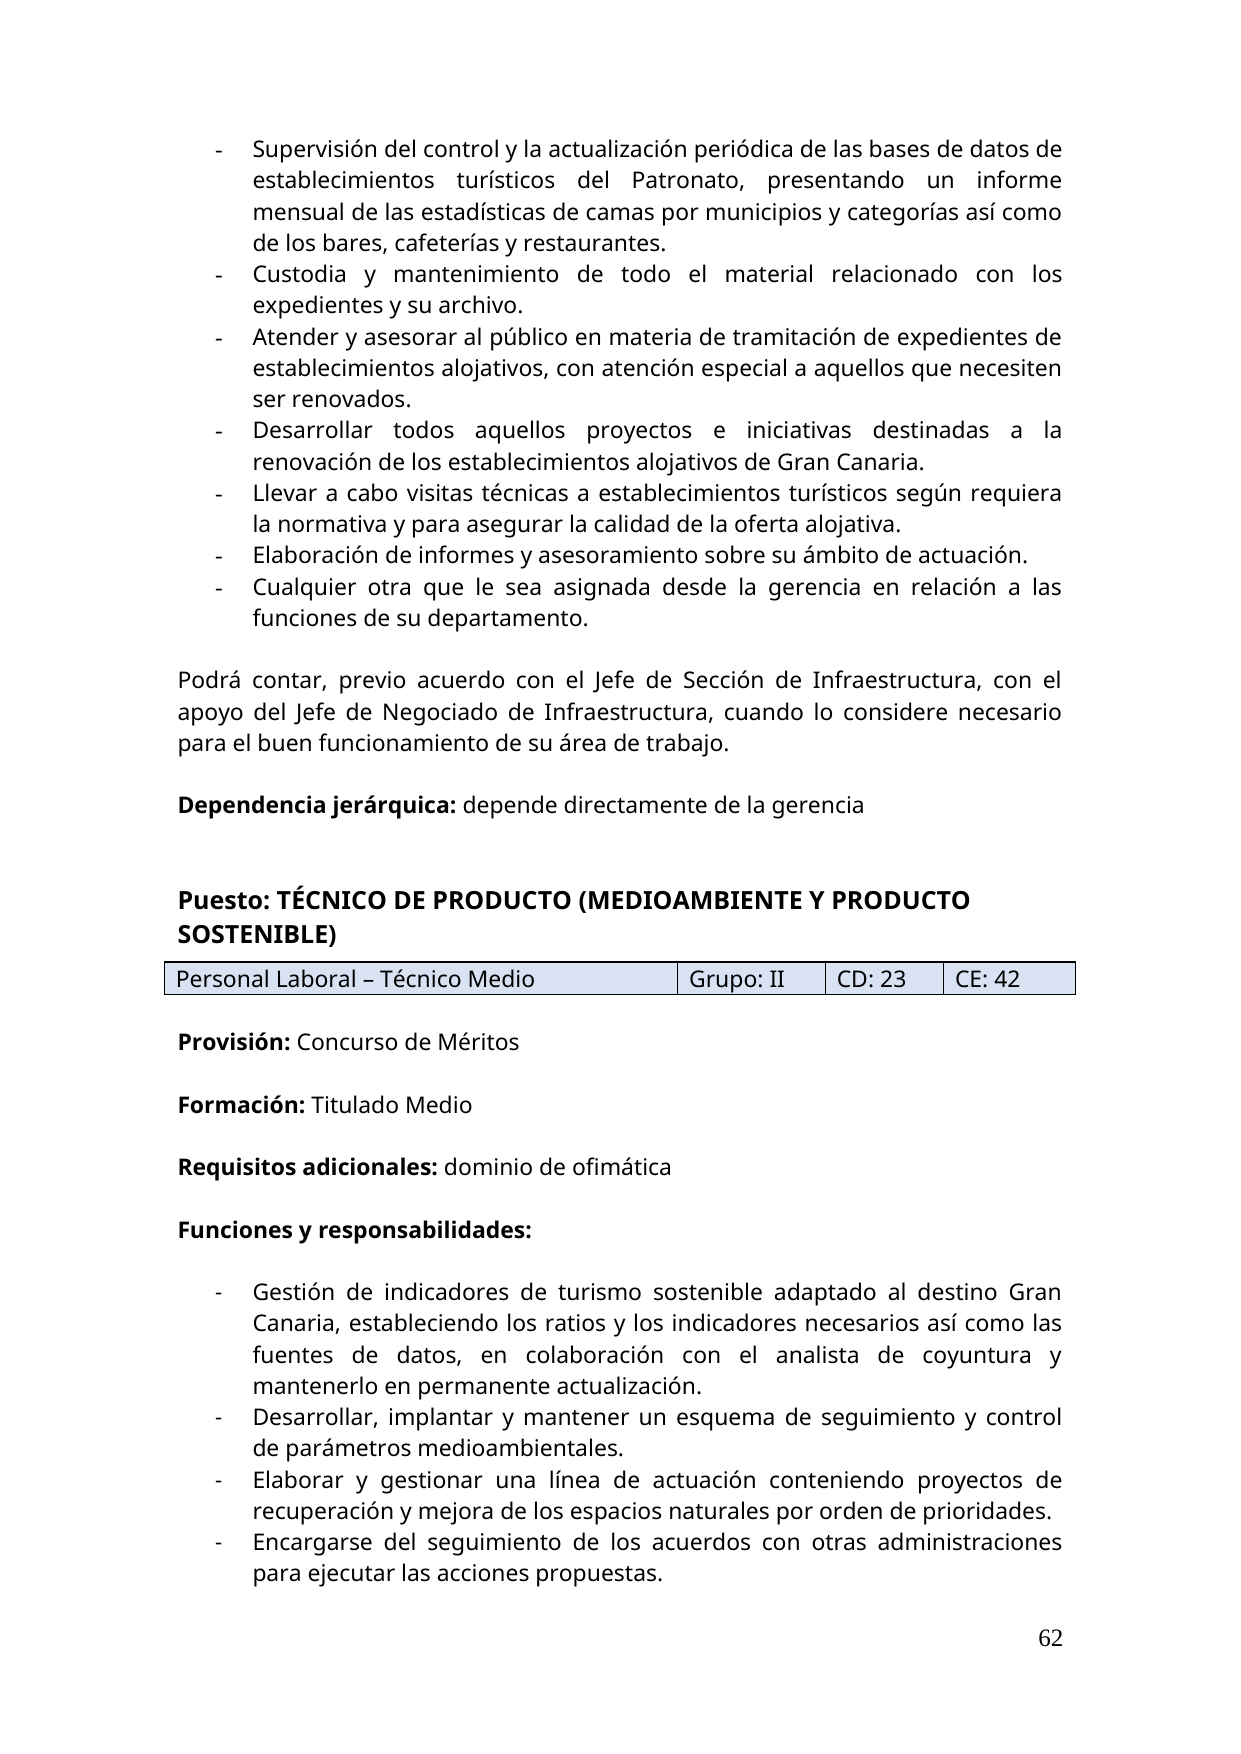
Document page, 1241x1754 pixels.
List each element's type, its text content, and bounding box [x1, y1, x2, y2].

text Podrá contar, previo acuerdo con el Jefe de Sección de Infraestructura, con el apoyo del Jefe de Negociado de Infraestructura, cuando lo considere necesario para el buen funcionamiento de su área de trabajo. [177, 664, 1063, 758]
text Dependencia jerárquica: depende directamente de la gerencia [177, 789, 1063, 820]
list Atender y asesorar al público en materia de tramitación de expedientes de establecimientos alojativos, con atención especial a aquellos que necesiten ser renovados. [215, 320, 1063, 414]
list Desarrollar, implantar y mantener un esquema de seguimiento y control de parámetros medioambientales. [215, 1401, 1063, 1463]
table_header CE: 42 [944, 963, 1075, 994]
table_header Personal Laboral – Técnico Medio [165, 963, 677, 994]
list Llevar a cabo visitas técnicas a establecimientos turísticos según requiera la normativa y para asegurar la calidad de la oferta alojativa. [215, 477, 1063, 539]
list Encargarse del seguimiento de los acuerdos con otras administraciones para ejecutar las acciones propuestas. [215, 1526, 1063, 1588]
table_header CD: 23 [826, 963, 943, 994]
list Supervisión del control y la actualización periódica de las bases de datos de establecimientos turísticos del Patronato, presentando un informe mensual de las estadísticas de camas por municipios y categorías así como de los bares, cafeterías y restaurantes. [215, 133, 1063, 258]
list Custodia y mantenimiento de todo el material relacionado con los expedientes y su archivo. [215, 258, 1063, 320]
text Puesto: TÉCNICO DE PRODUCTO (MEDIOAMBIENTE Y PRODUCTO SOSTENIBLE) [177, 883, 1063, 951]
text Formación: Titulado Medio [177, 1088, 1063, 1120]
text Funciones y responsabilidades: [177, 1213, 1063, 1245]
list Cualquier otra que le sea asignada desde la gerencia en relación a las funciones de su departamento. [215, 570, 1063, 633]
table_header Grupo: II [678, 963, 825, 994]
text Provisión: Concurso de Méritos [177, 1026, 1063, 1057]
text Requisitos adicionales: dominio de ofimática [177, 1151, 1063, 1182]
list Elaborar y gestionar una línea de actuación conteniendo proyectos de recuperación y mejora de los espacios naturales por orden de prioridades. [215, 1463, 1063, 1526]
list Elaboración de informes y asesoramiento sobre su ámbito de actuación. [215, 539, 1063, 570]
list Gestión de indicadores de turismo sostenible adaptado al destino Gran Canaria, estableciendo los ratios y los indicadores necesarios así como las fuentes de datos, en colaboración con el analista de coyuntura y mantenerlo en permanente actualización. [215, 1276, 1063, 1401]
list Desarrollar todos aquellos proyectos e iniciativas destinadas a la renovación de los establecimientos alojativos de Gran Canaria. [215, 414, 1063, 477]
